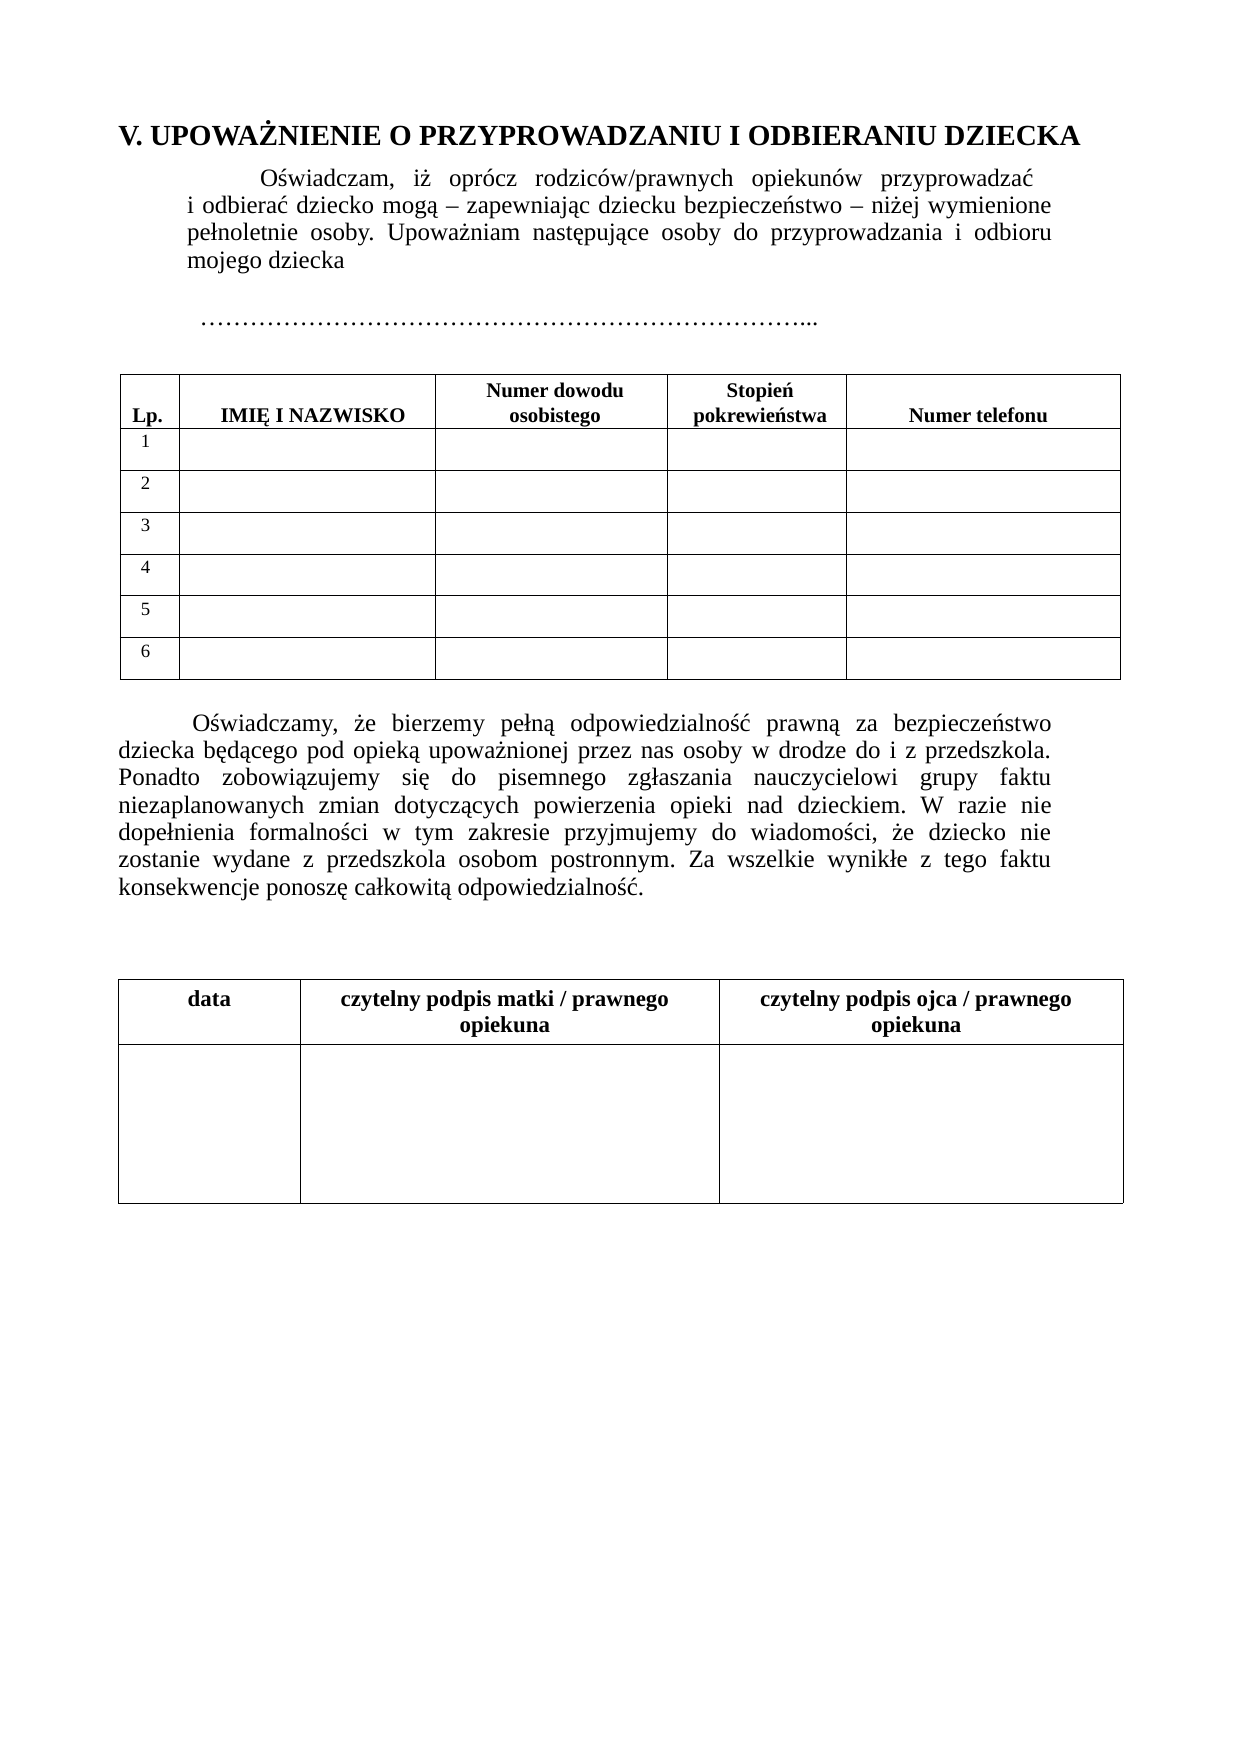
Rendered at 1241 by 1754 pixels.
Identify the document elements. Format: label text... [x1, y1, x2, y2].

table_cell [847, 596, 1120, 637]
table_header IMIĘ I NAZWISKO [180, 375, 435, 428]
table_cell [668, 471, 846, 512]
table_cell [180, 429, 435, 470]
table_cell [436, 471, 667, 512]
table_cell [180, 638, 435, 679]
table_header data [119, 980, 300, 1043]
table_cell 5 [121, 596, 179, 637]
table_cell [847, 471, 1120, 512]
table_cell 4 [121, 555, 179, 595]
table_cell 6 [121, 638, 179, 679]
text V. UPOWAŻNIENIE O PRZYPROWADZANIU I ODBIERANIU DZIECKA [118, 118, 1122, 152]
table_cell [847, 429, 1120, 470]
table_cell [847, 638, 1120, 679]
table_cell [668, 513, 846, 553]
text Oświadczamy, że bierzemy pełną odpowiedzialność prawną za bezpieczeństwo dziecka będącego pod opieką upoważnionej przez nas osoby w drodze do i z przedszkola. Ponadto zobowiązujemy się do pisemnego zgłaszania nauczycielowi grupy faktu niezaplanowanych zmian dotyczących powierzenia opieki nad dzieckiem. W razie nie dopełnienia formalności w tym zakresie przyjmujemy do wiadomości, że dziecko nie zostanie wydane z przedszkola osobom postronnym. Za wszelkie wynikłe z tego faktu konsekwencje ponoszę całkowitą odpowiedzialność. [118, 680, 1052, 901]
table_header Numer dowodu osobistego [436, 375, 667, 428]
table_cell [668, 555, 846, 595]
table_cell [180, 513, 435, 553]
table_cell [436, 555, 667, 595]
table_cell [436, 429, 667, 470]
table_cell [180, 555, 435, 595]
table_cell [180, 596, 435, 637]
table_header Lp. [121, 375, 179, 428]
table_cell [668, 638, 846, 679]
table_cell 3 [121, 513, 179, 553]
table_cell 1 [121, 429, 179, 470]
text ………………………………………………………………... [187, 302, 1052, 331]
table_header czytelny podpis matki / prawnego opiekuna [301, 980, 719, 1043]
table_cell [436, 513, 667, 553]
table_cell [301, 1045, 719, 1203]
table_cell [847, 513, 1120, 553]
table_cell [436, 596, 667, 637]
table_cell [436, 638, 667, 679]
table_cell 2 [121, 471, 179, 512]
table_cell [180, 471, 435, 512]
table_cell [720, 1045, 1123, 1203]
table_header Stopień pokrewieństwa [668, 375, 846, 428]
table_cell [847, 555, 1120, 595]
table_cell [668, 596, 846, 637]
table_header Numer telefonu [847, 375, 1120, 428]
text Oświadczam, iż oprócz rodziców/prawnych opiekunów przyprowadzać i odbierać dziecko mogą – zapewniając dziecku bezpieczeństwo – niżej wymienione pełnoletnie osoby. Upoważniam następujące osoby do przyprowadzania i odbioru mojego dziecka [187, 163, 1052, 274]
table_cell [668, 429, 846, 470]
table_header czytelny podpis ojca / prawnego opiekuna [720, 980, 1123, 1043]
table_cell [119, 1045, 300, 1203]
